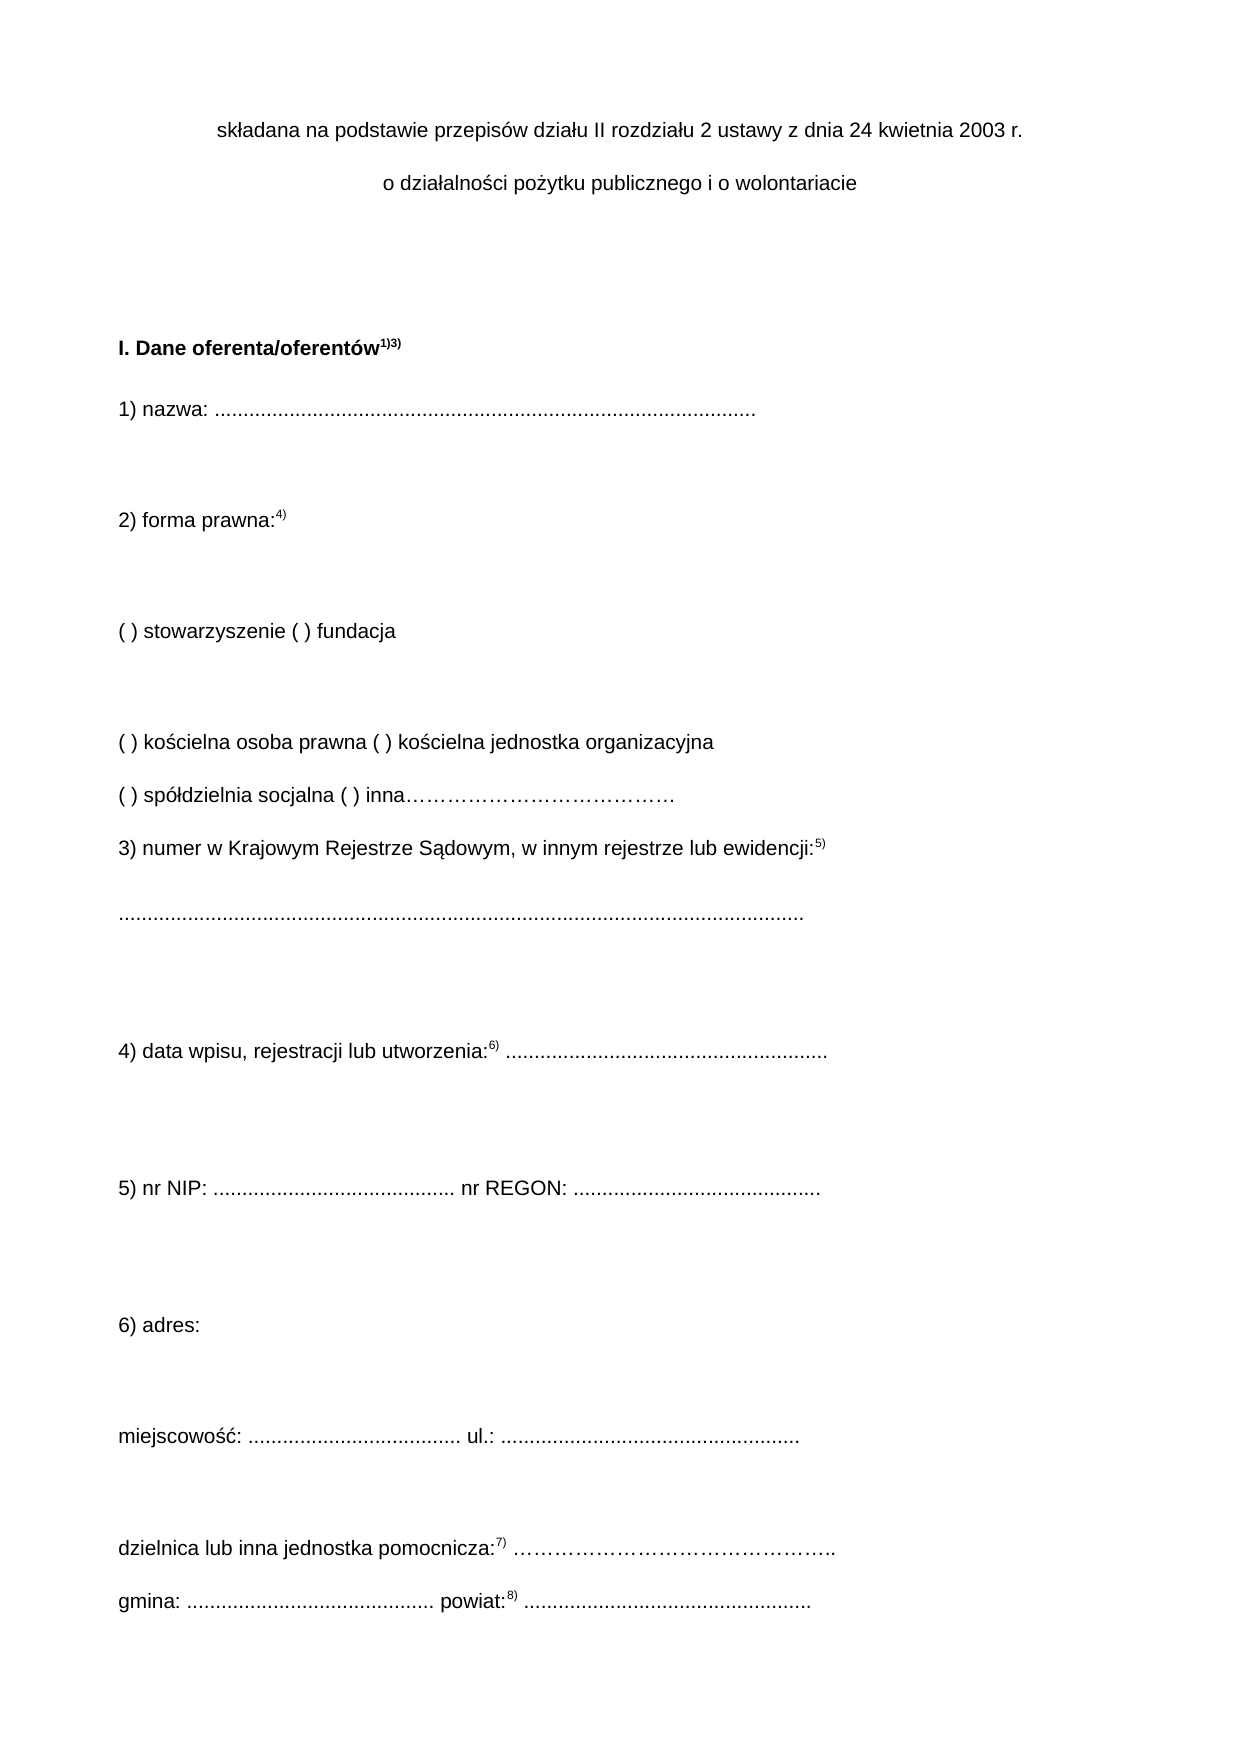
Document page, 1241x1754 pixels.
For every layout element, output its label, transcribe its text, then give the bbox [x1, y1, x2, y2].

text 6) adres: [118, 1313, 1122, 1337]
text 3) numer w Krajowym Rejestrze Sądowym, w innym rejestrze lub ewidencji:5) [118, 836, 1122, 860]
text I. Dane oferenta/oferentów1)3) [118, 336, 1122, 360]
text 4) data wpisu, rejestracji lub utworzenia:6) ........................................................ [118, 1038, 1122, 1062]
text ....................................................................................................................... [118, 901, 1122, 925]
text gmina: ........................................... powiat:8) .................................................. [118, 1588, 1122, 1612]
text miejscowość: ..................................... ul.: .................................................... [118, 1424, 1122, 1448]
text 1) nazwa: .............................................................................................. [118, 397, 1122, 421]
text o działalności pożytku publicznego i o wolontariacie [118, 171, 1122, 195]
text składana na podstawie przepisów działu II rozdziału 2 ustawy z dnia 24 kwietnia 2003 r. [118, 118, 1122, 142]
text ( ) stowarzyszenie ( ) fundacja [118, 619, 1122, 643]
text 5) nr NIP: .......................................... nr REGON: ........................................... [118, 1176, 1122, 1200]
text 2) forma prawna:4) [118, 508, 1122, 532]
text dzielnica lub inna jednostka pomocnicza:7) ……………………………………….. [118, 1535, 1122, 1559]
text ( ) kościelna osoba prawna ( ) kościelna jednostka organizacyjna [118, 730, 1122, 754]
text ( ) spółdzielnia socjalna ( ) inna………………………………… [118, 783, 1122, 807]
